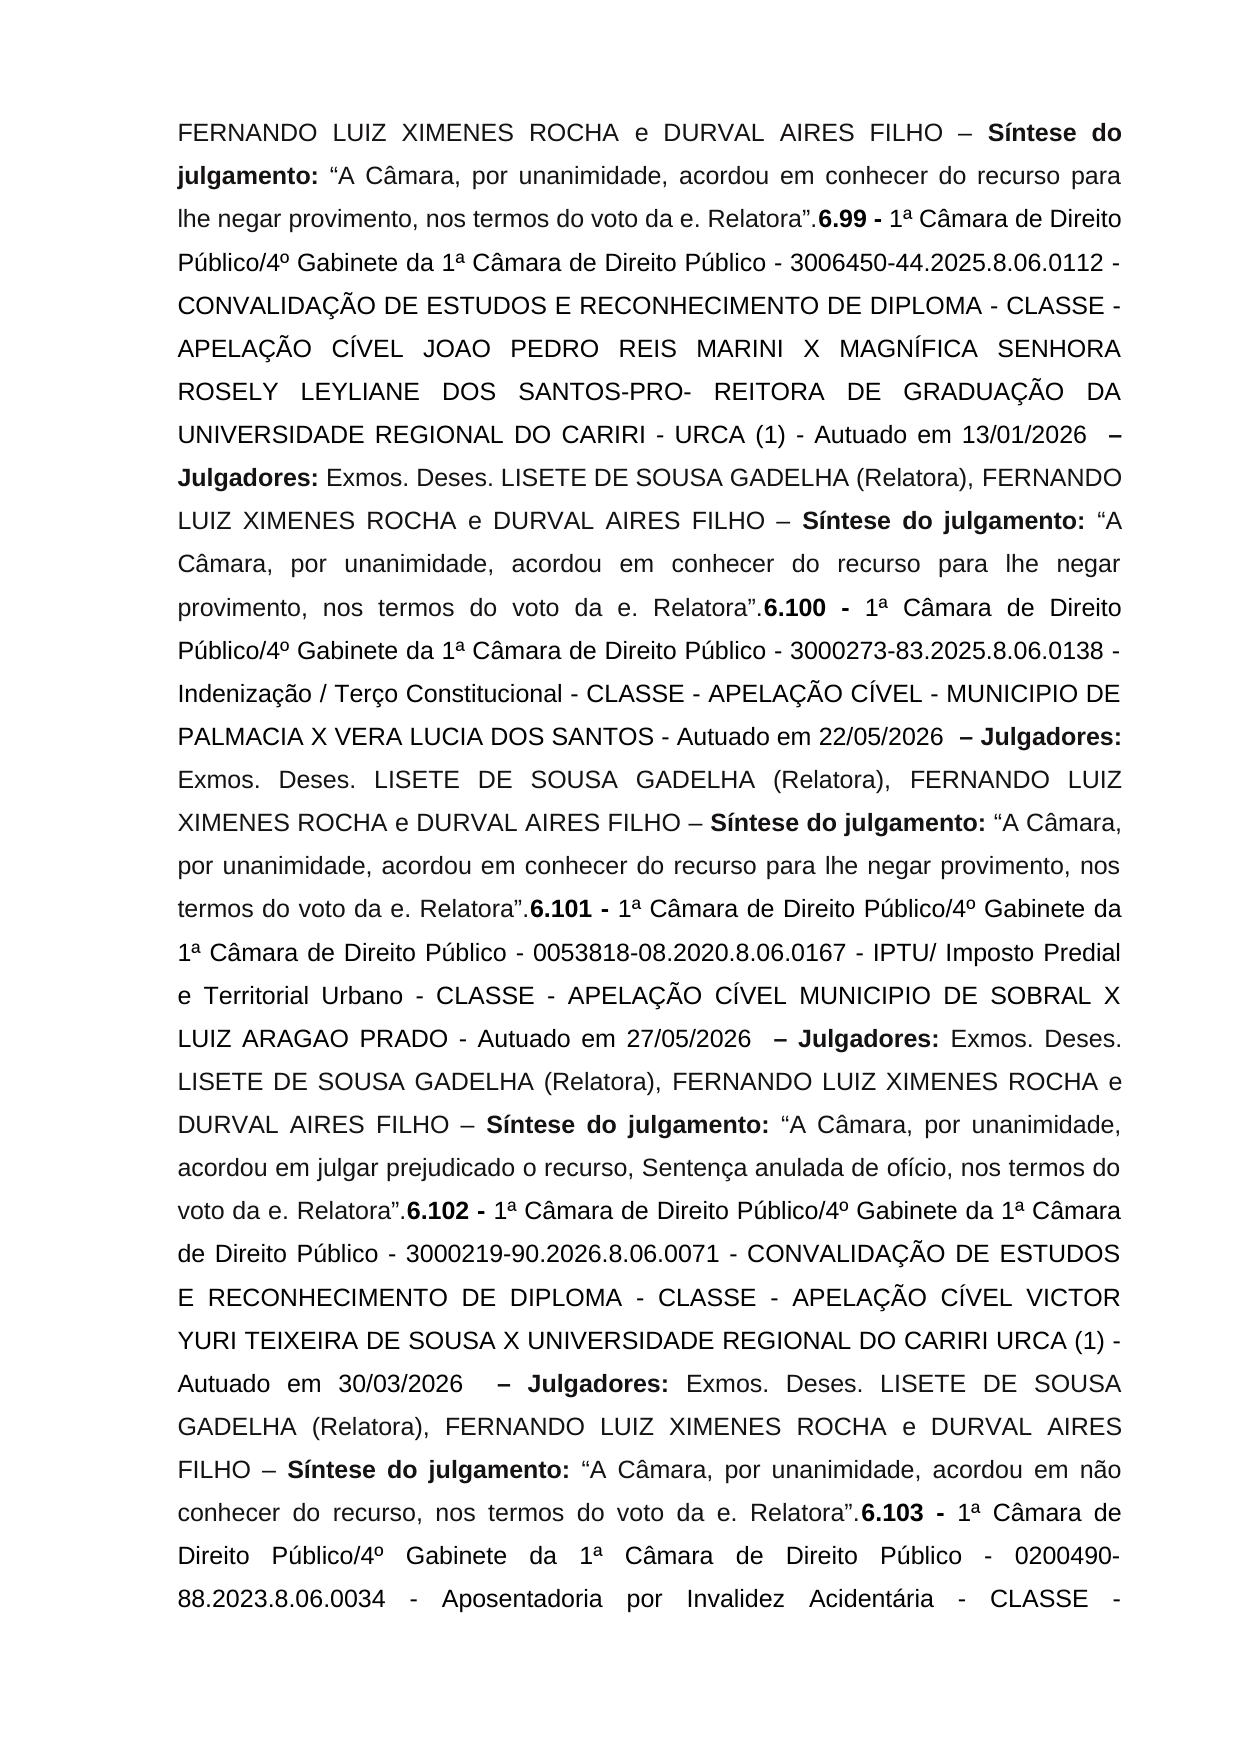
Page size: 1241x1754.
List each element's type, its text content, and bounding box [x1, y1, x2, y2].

text FERNANDO LUIZ XIMENES ROCHA e DURVAL AIRES FILHO – Síntese do julgamento: “A Câmara, por unanimidade, acordou em conhecer do recurso para lhe negar provimento, nos termos do voto da e. Relatora”.6.99 - 1ª Câmara de Direito Público/4º Gabinete da 1ª Câmara de Direito Público - 3006450-44.2025.8.06.0112 - CONVALIDAÇÃO DE ESTUDOS E RECONHECIMENTO DE DIPLOMA - CLASSE - APELAÇÃO CÍVEL JOAO PEDRO REIS MARINI X MAGNÍFICA SENHORA ROSELY LEYLIANE DOS SANTOS-PRO- REITORA DE GRADUAÇÃO DA UNIVERSIDADE REGIONAL DO CARIRI - URCA (1) - Autuado em 13/01/2026 – Julgadores: Exmos. Deses. LISETE DE SOUSA GADELHA (Relatora), FERNANDO LUIZ XIMENES ROCHA e DURVAL AIRES FILHO – Síntese do julgamento: “A Câmara, por unanimidade, acordou em conhecer do recurso para lhe negar provimento, nos termos do voto da e. Relatora”.6.100 - 1ª Câmara de Direito Público/4º Gabinete da 1ª Câmara de Direito Público - 3000273-83.2025.8.06.0138 - Indenização / Terço Constitucional - CLASSE - APELAÇÃO CÍVEL - MUNICIPIO DE PALMACIA X VERA LUCIA DOS SANTOS - Autuado em 22/05/2026 – Julgadores: Exmos. Deses. LISETE DE SOUSA GADELHA (Relatora), FERNANDO LUIZ XIMENES ROCHA e DURVAL AIRES FILHO – Síntese do julgamento: “A Câmara, por unanimidade, acordou em conhecer do recurso para lhe negar provimento, nos termos do voto da e. Relatora”.6.101 - 1ª Câmara de Direito Público/4º Gabinete da 1ª Câmara de Direito Público - 0053818-08.2020.8.06.0167 - IPTU/ Imposto Predial e Territorial Urbano - CLASSE - APELAÇÃO CÍVEL MUNICIPIO DE SOBRAL X LUIZ ARAGAO PRADO - Autuado em 27/05/2026 – Julgadores: Exmos. Deses. LISETE DE SOUSA GADELHA (Relatora), FERNANDO LUIZ XIMENES ROCHA e DURVAL AIRES FILHO – Síntese do julgamento: “A Câmara, por unanimidade, acordou em julgar prejudicado o recurso, Sentença anulada de ofício, nos termos do voto da e. Relatora”.6.102 - 1ª Câmara de Direito Público/4º Gabinete da 1ª Câmara de Direito Público - 3000219-90.2026.8.06.0071 - CONVALIDAÇÃO DE ESTUDOS E RECONHECIMENTO DE DIPLOMA - CLASSE - APELAÇÃO CÍVEL VICTOR YURI TEIXEIRA DE SOUSA X UNIVERSIDADE REGIONAL DO CARIRI URCA (1) - Autuado em 30/03/2026 – Julgadores: Exmos. Deses. LISETE DE SOUSA GADELHA (Relatora), FERNANDO LUIZ XIMENES ROCHA e DURVAL AIRES FILHO – Síntese do julgamento: “A Câmara, por unanimidade, acordou em não conhecer do recurso, nos termos do voto da e. Relatora”.6.103 - 1ª Câmara de Direito Público/4º Gabinete da 1ª Câmara de Direito Público - 0200490-88.2023.8.06.0034 - Aposentadoria por Invalidez Acidentária - CLASSE [177, 118, 1122, 1613]
